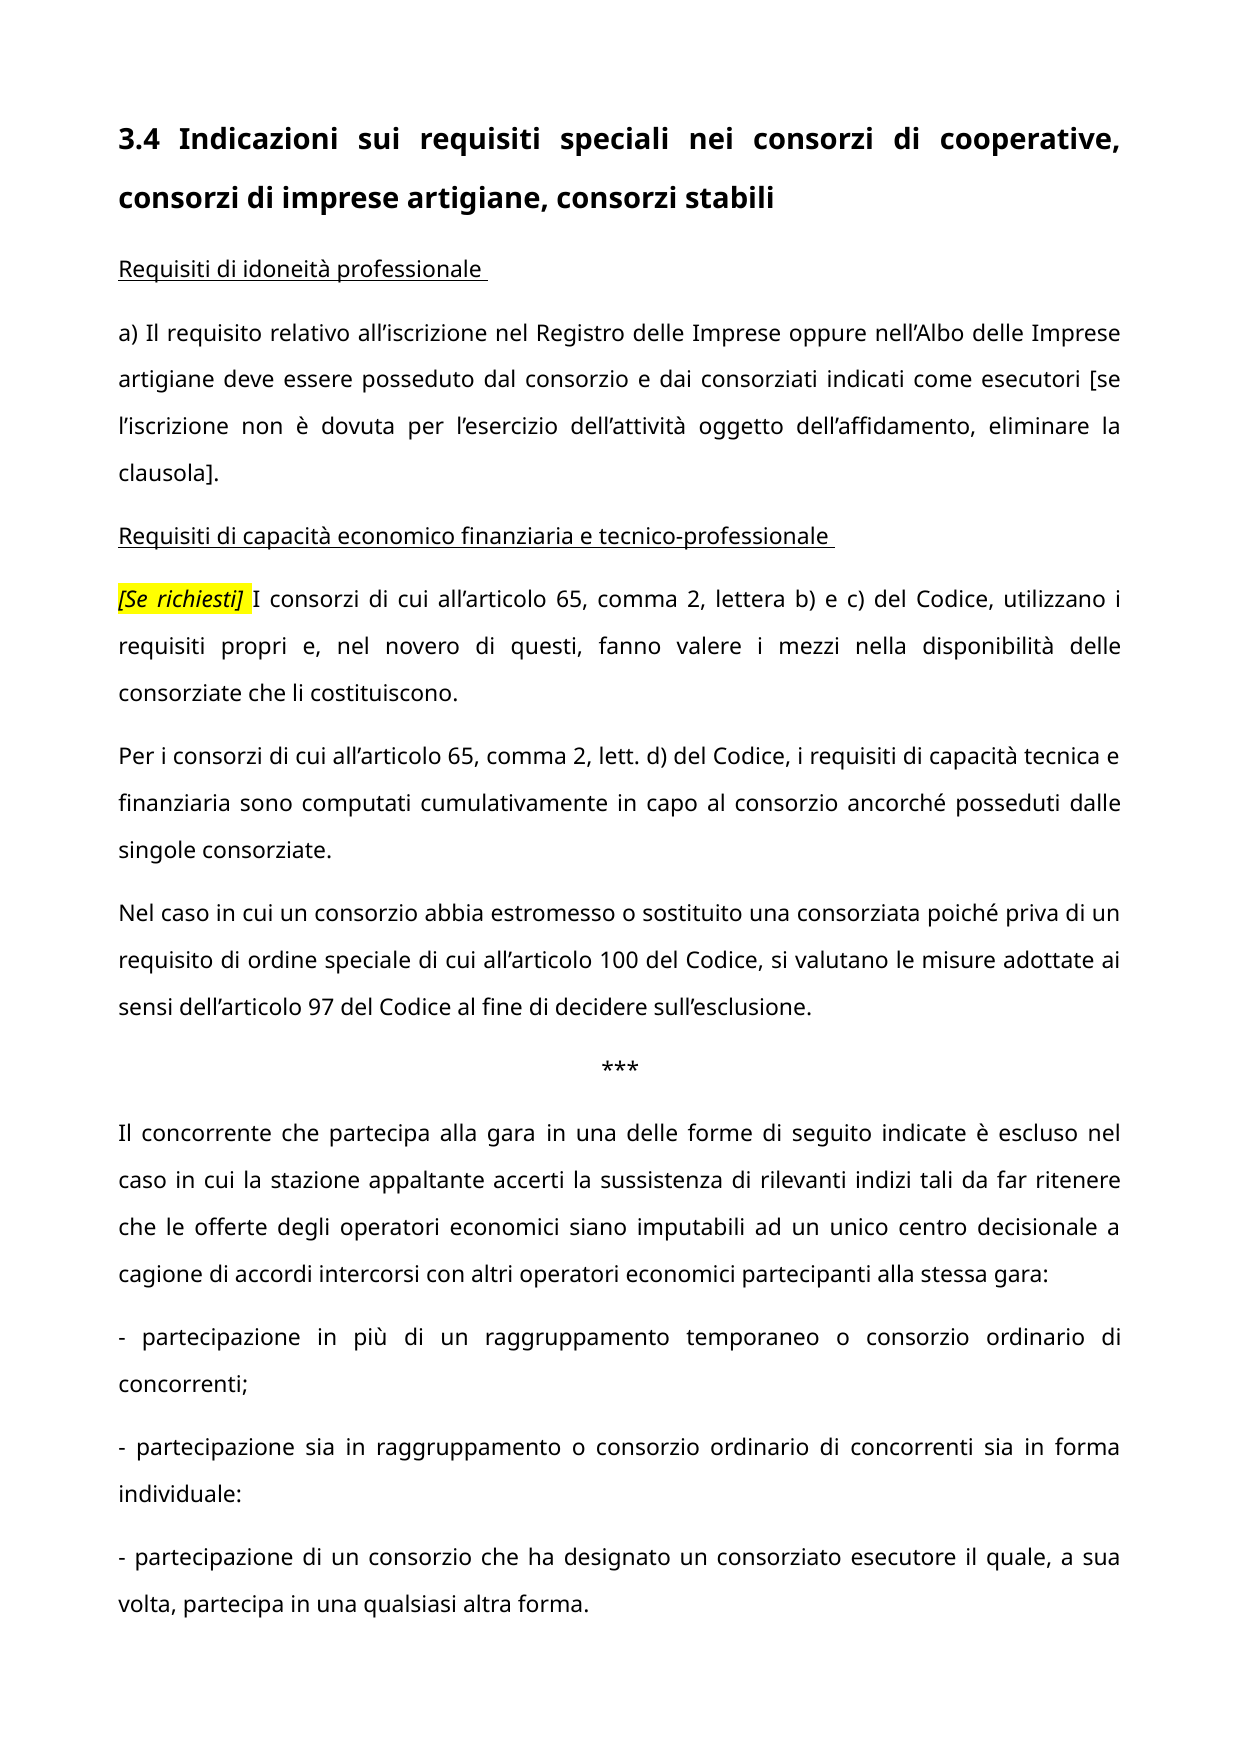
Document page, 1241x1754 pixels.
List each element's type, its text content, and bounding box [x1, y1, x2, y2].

list Nel caso in cui un consorzio abbia estromesso o sostituito una consorziata poiché priva di un requisito di ordine speciale di cui all’articolo 100 del Codice, si valutano le misure adottate ai sensi dell’articolo 97 del Codice al fine di decidere sull’esclusione. [118, 897, 1122, 1022]
list Il concorrente che partecipa alla gara in una delle forme di seguito indicate è escluso nel caso in cui la stazione appaltante accerti la sussistenza di rilevanti indizi tali da far ritenere che le offerte degli operatori economici siano imputabili ad un unico centro decisionale a cagione di accordi intercorsi con altri operatori economici partecipanti alla stessa gara: [118, 1117, 1122, 1289]
list Requisiti di capacità economico finanziaria e tecnico-professionale [118, 520, 1122, 551]
list - partecipazione in più di un raggruppamento temporaneo o consorzio ordinario di concorrenti; [118, 1321, 1122, 1399]
subtitle 3.4 Indicazioni sui requisiti speciali nei consorzi di cooperative, consorzi di imprese artigiane, consorzi stabili [118, 118, 1122, 217]
list a) Il requisito relativo all’iscrizione nel Registro delle Imprese oppure nell’Albo delle Imprese artigiane deve essere posseduto dal consorzio e dai consorziati indicati come esecutori [se l’iscrizione non è dovuta per l’esercizio dell’attività oggetto dell’affidamento, eliminare la clausola]. [118, 316, 1122, 488]
list *** [118, 1054, 1122, 1085]
list Requisiti di idoneità professionale [118, 253, 1122, 284]
list [Se richiesti] I consorzi di cui all’articolo 65, comma 2, lettera b) e c) del Codice, utilizzano i requisiti propri e, nel novero di questi, fanno valere i mezzi nella disponibilità delle consorziate che li costituiscono. [118, 583, 1122, 708]
list Per i consorzi di cui all’articolo 65, comma 2, lett. d) del Codice, i requisiti di capacità tecnica e finanziaria sono computati cumulativamente in capo al consorzio ancorché posseduti dalle singole consorziate. [118, 740, 1122, 865]
list - partecipazione di un consorzio che ha designato un consorziato esecutore il quale, a sua volta, partecipa in una qualsiasi altra forma. [118, 1541, 1122, 1619]
list - partecipazione sia in raggruppamento o consorzio ordinario di concorrenti sia in forma individuale: [118, 1431, 1122, 1509]
